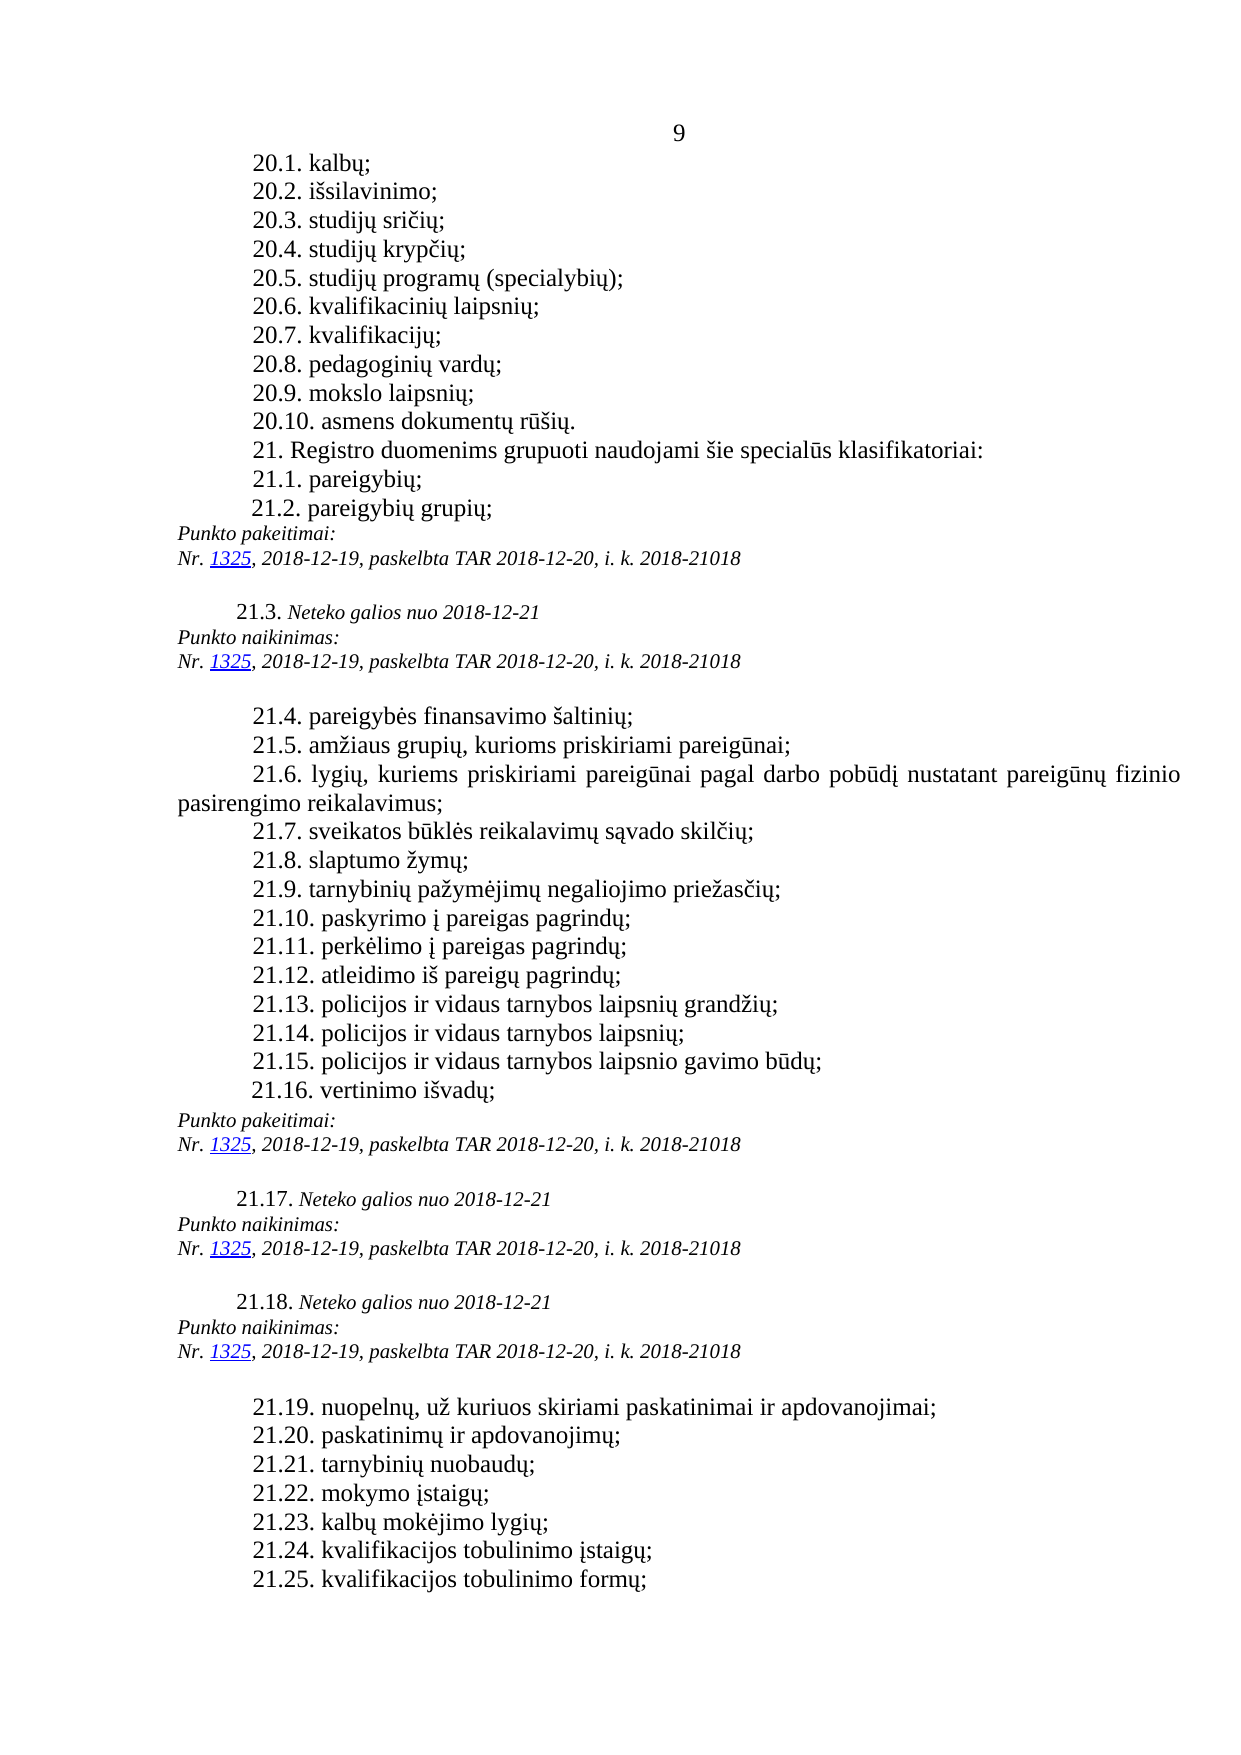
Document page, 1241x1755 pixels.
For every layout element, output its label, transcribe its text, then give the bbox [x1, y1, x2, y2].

text Nr. 1325, 2018-12-19, paskelbta TAR 2018-12-20, i. k. 2018-21018 [177, 1132, 1181, 1156]
text 21.13. policijos ir vidaus tarnybos laipsnių grandžių; [177, 989, 1181, 1018]
text 21.11. perkėlimo į pareigas pagrindų; [177, 931, 1181, 960]
text 21.2. pareigybių grupių; [177, 493, 1181, 521]
text 21.18. Neteko galios nuo 2018-12-21 [177, 1288, 1181, 1315]
text 20.2. išsilavinimo; [177, 176, 1181, 205]
text 21.14. policijos ir vidaus tarnybos laipsnių; [177, 1018, 1181, 1046]
text 21.8. slaptumo žymų; [177, 845, 1181, 874]
text 21.1. pareigybių; [177, 464, 1181, 493]
text 21.7. sveikatos būklės reikalavimų sąvado skilčių; [177, 816, 1181, 845]
text Punkto naikinimas: [177, 624, 1181, 649]
text Punkto naikinimas: [177, 1315, 1181, 1339]
text Punkto pakeitimai: [177, 521, 1181, 545]
text 20.5. studijų programų (specialybių); [177, 263, 1181, 291]
text 20.8. pedagoginių vardų; [177, 349, 1181, 378]
text 20.3. studijų sričių; [177, 205, 1181, 234]
text 20.9. mokslo laipsnių; [177, 378, 1181, 406]
text 20.4. studijų krypčių; [177, 234, 1181, 263]
text 21.16. vertinimo išvadų; [177, 1075, 1181, 1104]
text Nr. 1325, 2018-12-19, paskelbta TAR 2018-12-20, i. k. 2018-21018 [177, 545, 1181, 569]
text 21. Registro duomenims grupuoti naudojami šie specialūs klasifikatoriai: [177, 435, 1181, 464]
text Punkto naikinimas: [177, 1211, 1181, 1236]
text 21.24. kvalifikacijos tobulinimo įstaigų; [177, 1535, 1181, 1564]
text 20.10. asmens dokumentų rūšių. [177, 406, 1181, 435]
text Punkto pakeitimai: [177, 1108, 1181, 1132]
text 20.1. kalbų; [177, 148, 1181, 176]
text 21.3. Neteko galios nuo 2018-12-21 [177, 598, 1181, 624]
text 20.6. kvalifikacinių laipsnių; [177, 291, 1181, 320]
text 21.10. paskyrimo į pareigas pagrindų; [177, 903, 1181, 931]
text 21.23. kalbų mokėjimo lygių; [177, 1507, 1181, 1535]
text 21.15. policijos ir vidaus tarnybos laipsnio gavimo būdų; [177, 1046, 1181, 1075]
text 21.20. paskatinimų ir apdovanojimų; [177, 1420, 1181, 1449]
text 21.4. pareigybės finansavimo šaltinių; [177, 701, 1181, 730]
text 21.19. nuopelnų, už kuriuos skiriami paskatinimai ir apdovanojimai; [177, 1392, 1181, 1420]
text 20.7. kvalifikacijų; [177, 320, 1181, 349]
text Nr. 1325, 2018-12-19, paskelbta TAR 2018-12-20, i. k. 2018-21018 [177, 649, 1181, 673]
text 21.6. lygių, kuriems priskiriami pareigūnai pagal darbo pobūdį nustatant pareigūnų fizinio pasirengimo reikalavimus; [177, 759, 1181, 816]
text Nr. 1325, 2018-12-19, paskelbta TAR 2018-12-20, i. k. 2018-21018 [177, 1339, 1181, 1363]
text 21.21. tarnybinių nuobaudų; [177, 1449, 1181, 1478]
text 21.22. mokymo įstaigų; [177, 1478, 1181, 1507]
text Nr. 1325, 2018-12-19, paskelbta TAR 2018-12-20, i. k. 2018-21018 [177, 1236, 1181, 1259]
text 21.5. amžiaus grupių, kurioms priskiriami pareigūnai; [177, 730, 1181, 759]
text 21.9. tarnybinių pažymėjimų negaliojimo priežasčių; [177, 874, 1181, 903]
text 21.25. kvalifikacijos tobulinimo formų; [177, 1564, 1181, 1593]
text 21.12. atleidimo iš pareigų pagrindų; [177, 960, 1181, 989]
text 21.17. Neteko galios nuo 2018-12-21 [177, 1185, 1181, 1211]
